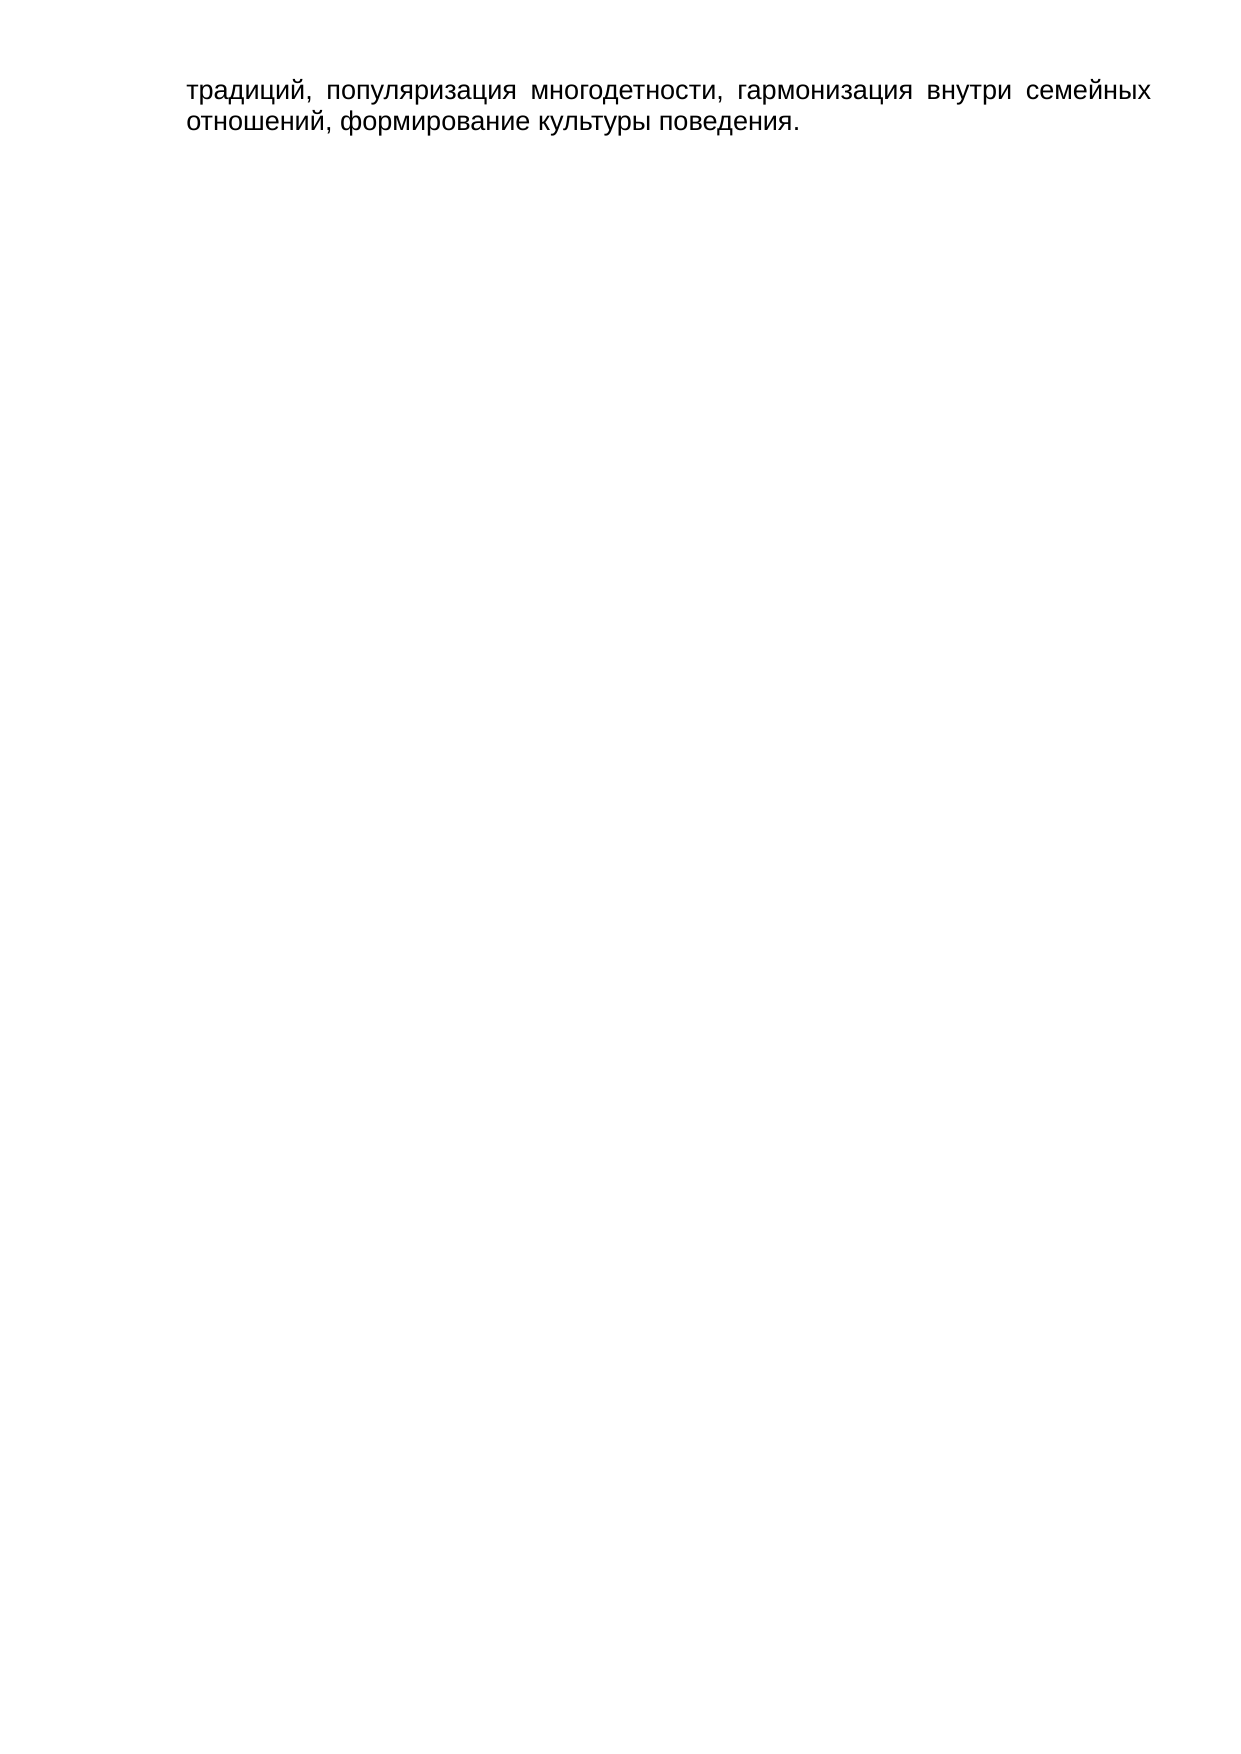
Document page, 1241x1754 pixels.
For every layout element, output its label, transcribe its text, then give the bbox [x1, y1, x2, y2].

text традиций, популяризация многодетности, гармонизация внутри семейных отношений, формирование культуры поведения. [186, 74, 1152, 136]
